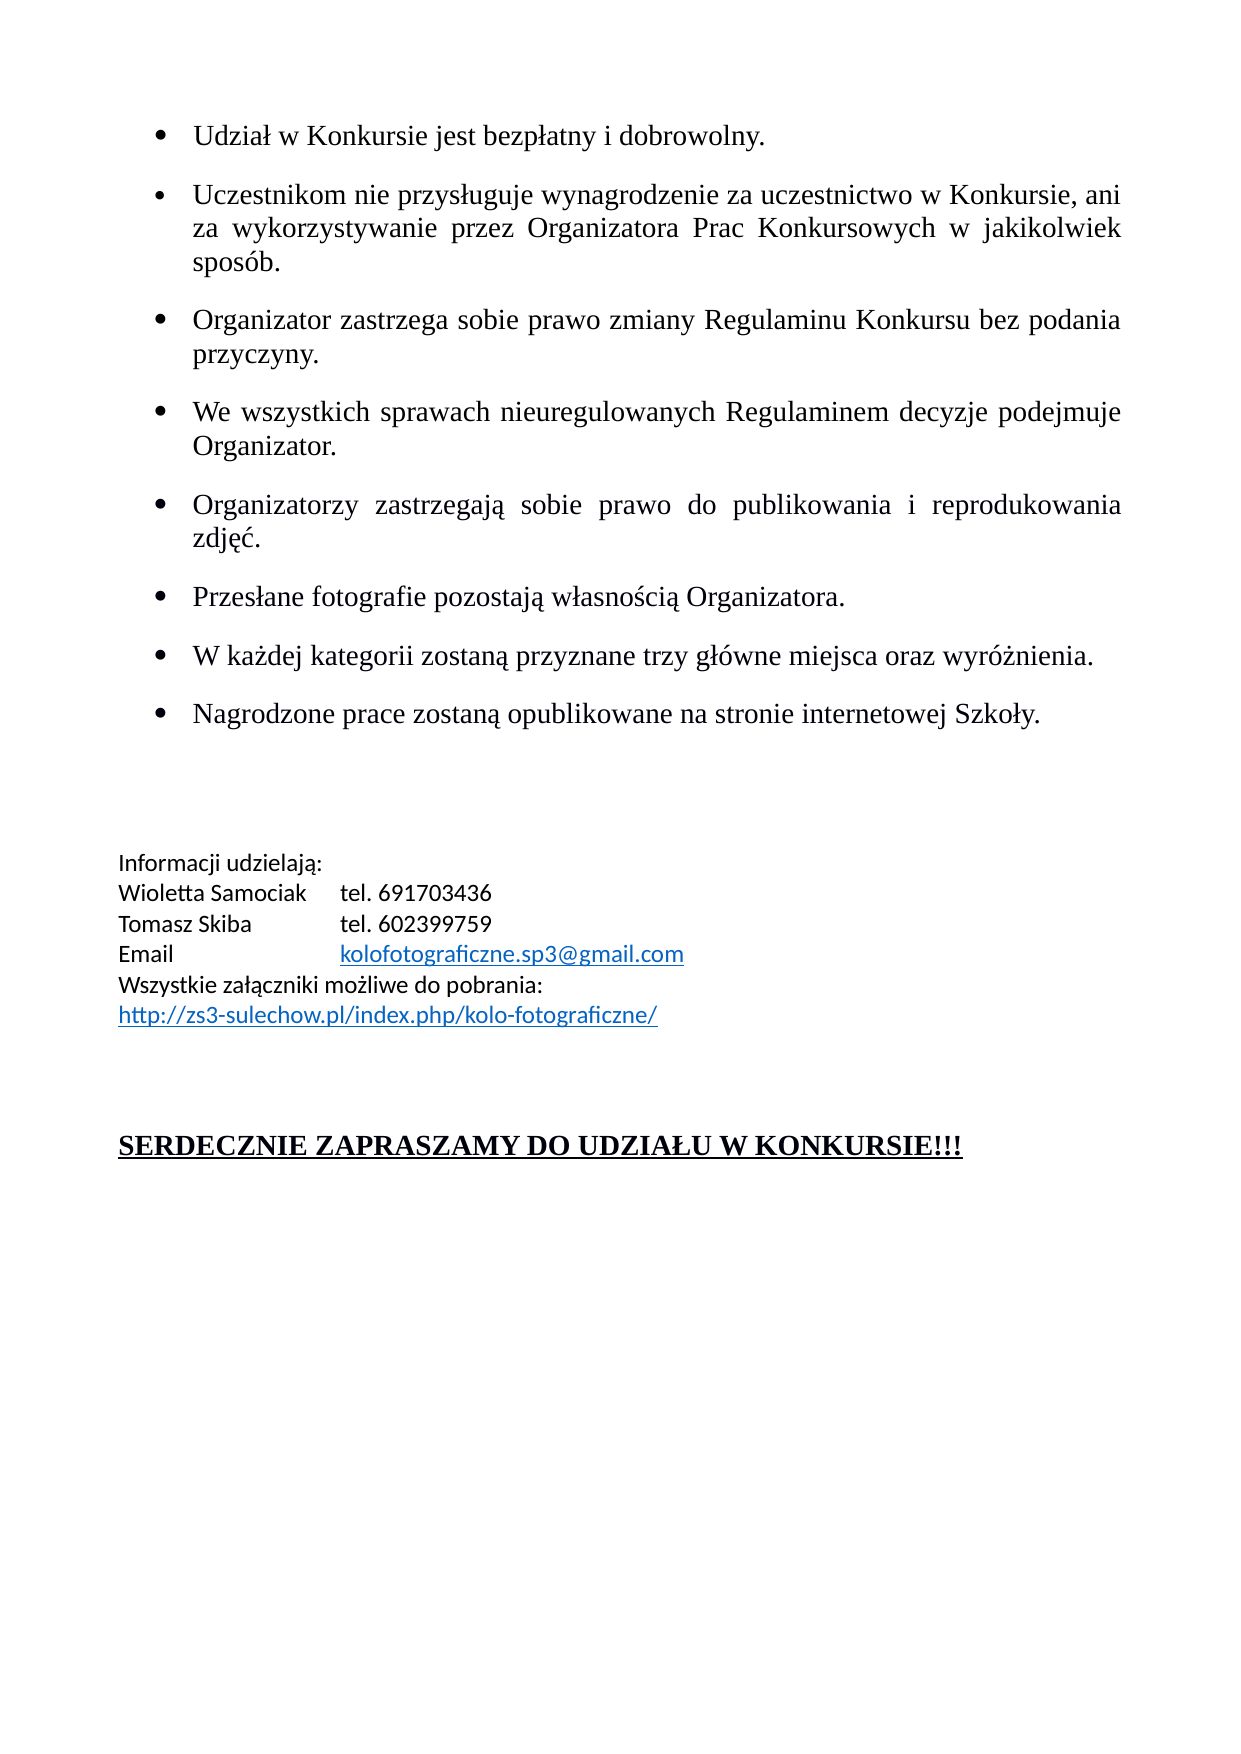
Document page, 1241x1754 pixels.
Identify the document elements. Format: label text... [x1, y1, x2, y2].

list We wszystkich sprawach nieuregulowanych Regulaminem decyzje podejmuje Organizator. [155, 394, 1122, 462]
list W każdej kategorii zostaną przyznane trzy główne miejsca oraz wyróżnienia. [155, 638, 1122, 671]
text http://zs3-sulechow.pl/index.php/kolo-fotograficzne/ [118, 999, 1122, 1030]
text Email kolofotograficzne.sp3@gmail.com [118, 938, 1122, 969]
text Wszystkie załączniki możliwe do pobrania: [118, 969, 1122, 999]
list Udział w Konkursie jest bezpłatny i dobrowolny. [156, 118, 1122, 152]
list Przesłane fotografie pozostają własnością Organizatora. [155, 579, 1122, 613]
list Uczestnikom nie przysługuje wynagrodzenie za uczestnictwo w Konkursie, ani za wykorzystywanie przez Organizatora Prac Konkursowych w jakikolwiek sposób. [155, 177, 1122, 277]
text Informacji udzielają: [118, 847, 1122, 877]
list Organizatorzy zastrzegają sobie prawo do publikowania i reprodukowania zdjęć. [155, 487, 1122, 554]
list Organizator zastrzega sobie prawo zmiany Regulaminu Konkursu bez podania przyczyny. [155, 302, 1122, 369]
list Nagrodzone prace zostaną opublikowane na stronie internetowej Szkoły. [155, 696, 1122, 730]
text SERDECZNIE ZAPRASZAMY DO UDZIAŁU W KONKURSIE!!! [118, 1128, 1122, 1162]
text Tomasz Skiba tel. 602399759 [118, 908, 1122, 938]
text Wioletta Samociak tel. 691703436 [118, 877, 1122, 908]
